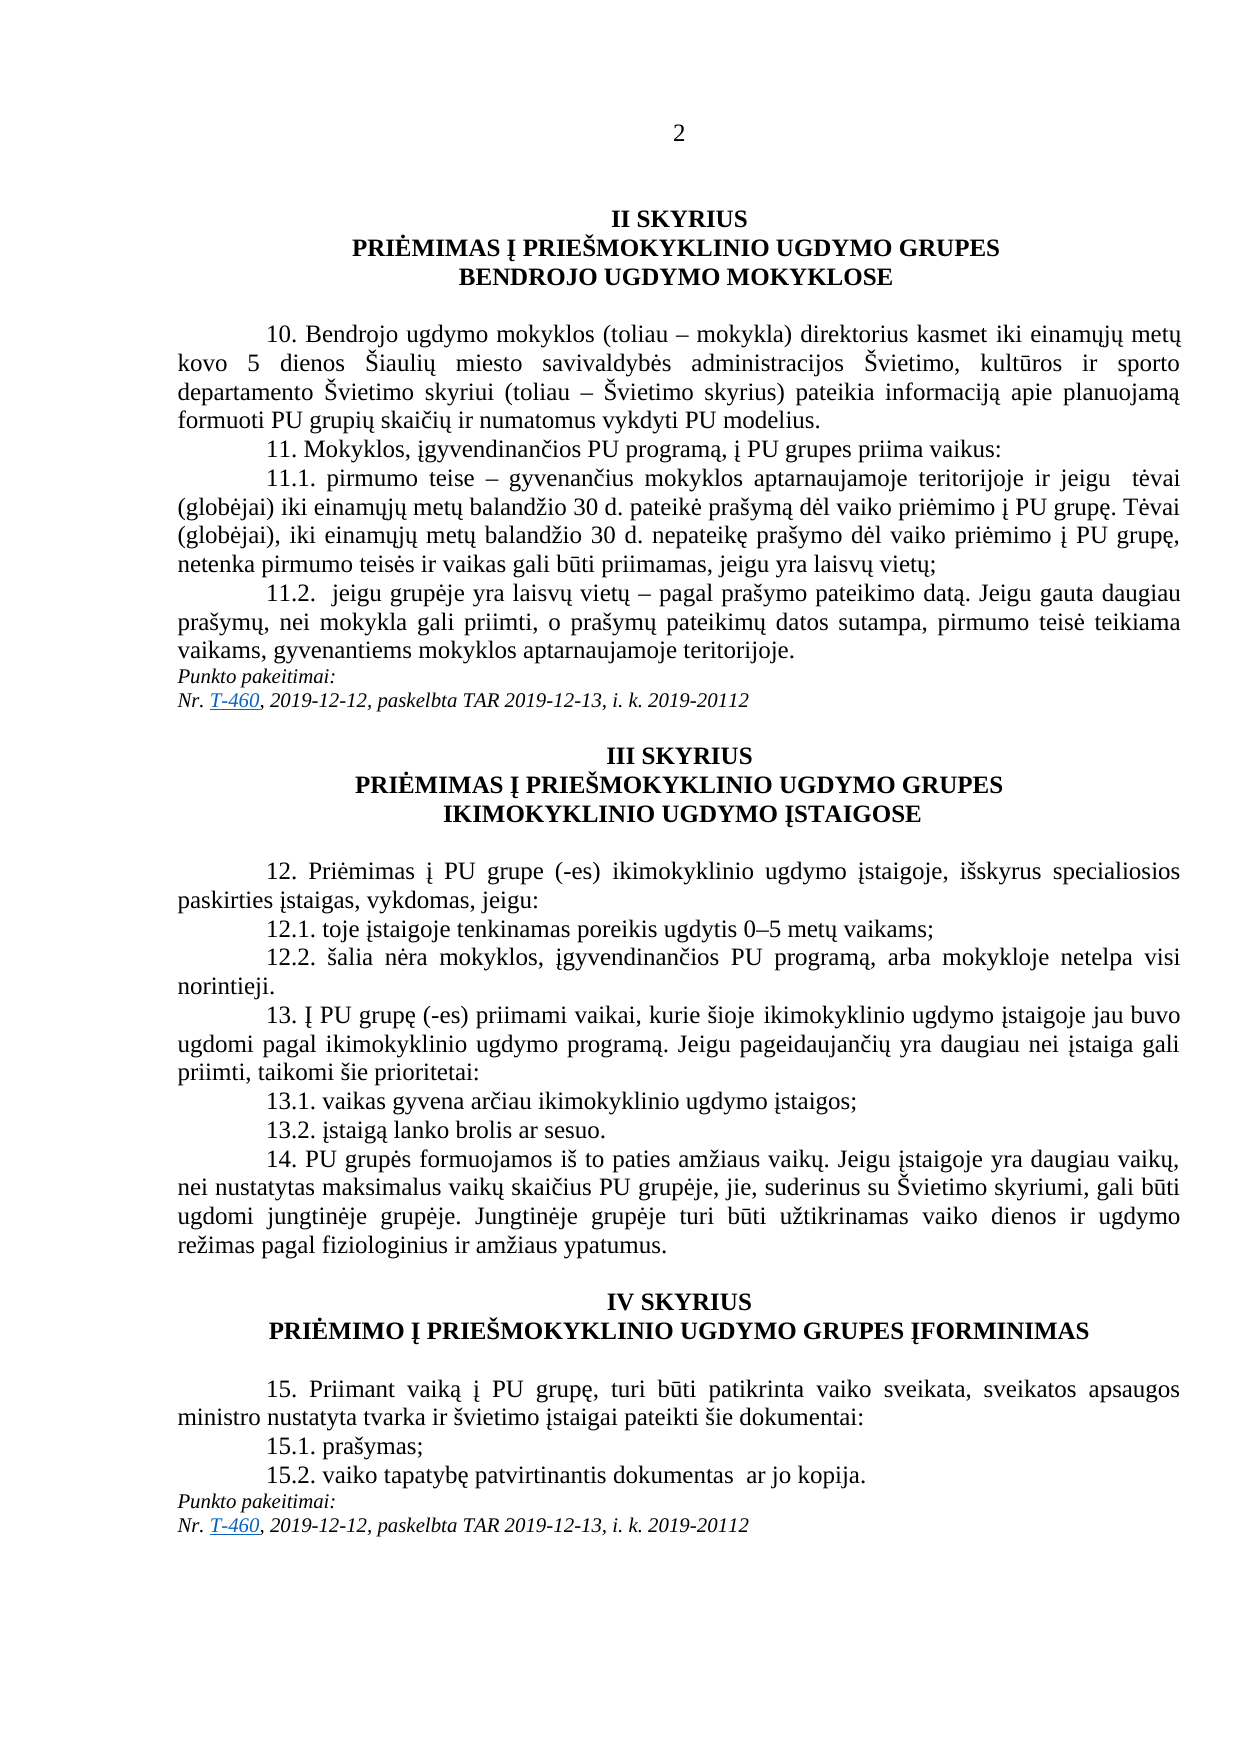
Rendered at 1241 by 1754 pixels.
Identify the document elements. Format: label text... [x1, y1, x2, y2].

text 12. Priėmimas į PU grupe (-es) ikimokyklinio ugdymo įstaigoje, išskyrus specialiosios paskirties įstaigas, vykdomas, jeigu: [177, 856, 1181, 914]
text Nr. T-460, 2019-12-12, paskelbta TAR 2019-12-13, i. k. 2019-20112 [177, 1513, 1181, 1537]
text II skyrius [177, 204, 1181, 233]
text 15.2. vaiko tapatybę patvirtinantis dokumentas ar jo kopija. [177, 1460, 1181, 1489]
text PRIĖMIMAS Į PRIEŠMOKYKLINIO UGDYMO GRUPES [177, 770, 1181, 799]
text 11.2. jeigu grupėje yra laisvų vietų – pagal prašymo pateikimo datą. Jeigu gauta daugiau prašymų, nei mokykla gali priimti, o prašymų pateikimų datos sutampa, pirmumo teisė teikiama vaikams, gyvenantiems mokyklos aptarnaujamoje teritorijoje. [177, 578, 1181, 664]
text BENDROJO UGDYMO MOKYKLOSE [177, 262, 1181, 291]
text 15. Priimant vaiką į PU grupę, turi būti patikrinta vaiko sveikata, sveikatos apsaugos ministro nustatyta tvarka ir švietimo įstaigai pateikti šie dokumentai: [177, 1374, 1181, 1431]
text PRIĖMIMAS Į PRIEŠMOKYKLINIO UGDYMO GRUPES [177, 233, 1181, 262]
text PRIĖMIMO Į PRIEŠMOKYKLINIO UGDYMO GRUPES ĮFORMINIMAS [177, 1316, 1181, 1345]
text 13.2. įstaigą lanko brolis ar sesuo. [177, 1115, 1181, 1144]
text 11.1. pirmumo teise – gyvenančius mokyklos aptarnaujamoje teritorijoje ir jeigu tėvai (globėjai) iki einamųjų metų balandžio 30 d. pateikė prašymą dėl vaiko priėmimo į PU grupę. Tėvai (globėjai), iki einamųjų metų balandžio 30 d. nepateikę prašymo dėl vaiko priėmimo į PU grupę, netenka pirmumo teisės ir vaikas gali būti priimamas, jeigu yra laisvų vietų; [177, 463, 1181, 578]
text Punkto pakeitimai: [177, 1489, 1181, 1513]
text 12.1. toje įstaigoje tenkinamas poreikis ugdytis 0–5 metų vaikams; [177, 914, 1181, 942]
text 15.1. prašymas; [177, 1431, 1181, 1460]
text III skyrius [177, 741, 1181, 770]
text 13.1. vaikas gyvena arčiau ikimokyklinio ugdymo įstaigos; [177, 1086, 1181, 1115]
text 11. Mokyklos, įgyvendinančios PU programą, į PU grupes priima vaikus: [177, 434, 1181, 463]
text 12.2. šalia nėra mokyklos, įgyvendinančios PU programą, arba mokykloje netelpa visi norintieji. [177, 942, 1181, 1000]
text IV skyrius [177, 1287, 1181, 1316]
text Nr. T-460, 2019-12-12, paskelbta TAR 2019-12-13, i. k. 2019-20112 [177, 688, 1181, 712]
text 10. Bendrojo ugdymo mokyklos (toliau – mokykla) direktorius kasmet iki einamųjų metų kovo 5 dienos Šiaulių miesto savivaldybės administracijos Švietimo, kultūros ir sporto departamento Švietimo skyriui (toliau – Švietimo skyrius) pateikia informaciją apie planuojamą formuoti PU grupių skaičių ir numatomus vykdyti PU modelius. [177, 319, 1181, 434]
text IKIMOKYKLINIO UGDYMO ĮSTAIGOSE [177, 799, 1181, 827]
text 13. Į PU grupę (-es) priimami vaikai, kurie šioje ikimokyklinio ugdymo įstaigoje jau buvo ugdomi pagal ikimokyklinio ugdymo programą. Jeigu pageidaujančių yra daugiau nei įstaiga gali priimti, taikomi šie prioritetai: [177, 1000, 1181, 1086]
text Punkto pakeitimai: [177, 664, 1181, 688]
text 14. PU grupės formuojamos iš to paties amžiaus vaikų. Jeigu įstaigoje yra daugiau vaikų, nei nustatytas maksimalus vaikų skaičius PU grupėje, jie, suderinus su Švietimo skyriumi, gali būti ugdomi jungtinėje grupėje. Jungtinėje grupėje turi būti užtikrinamas vaiko dienos ir ugdymo režimas pagal fiziologinius ir amžiaus ypatumus. [177, 1144, 1181, 1259]
